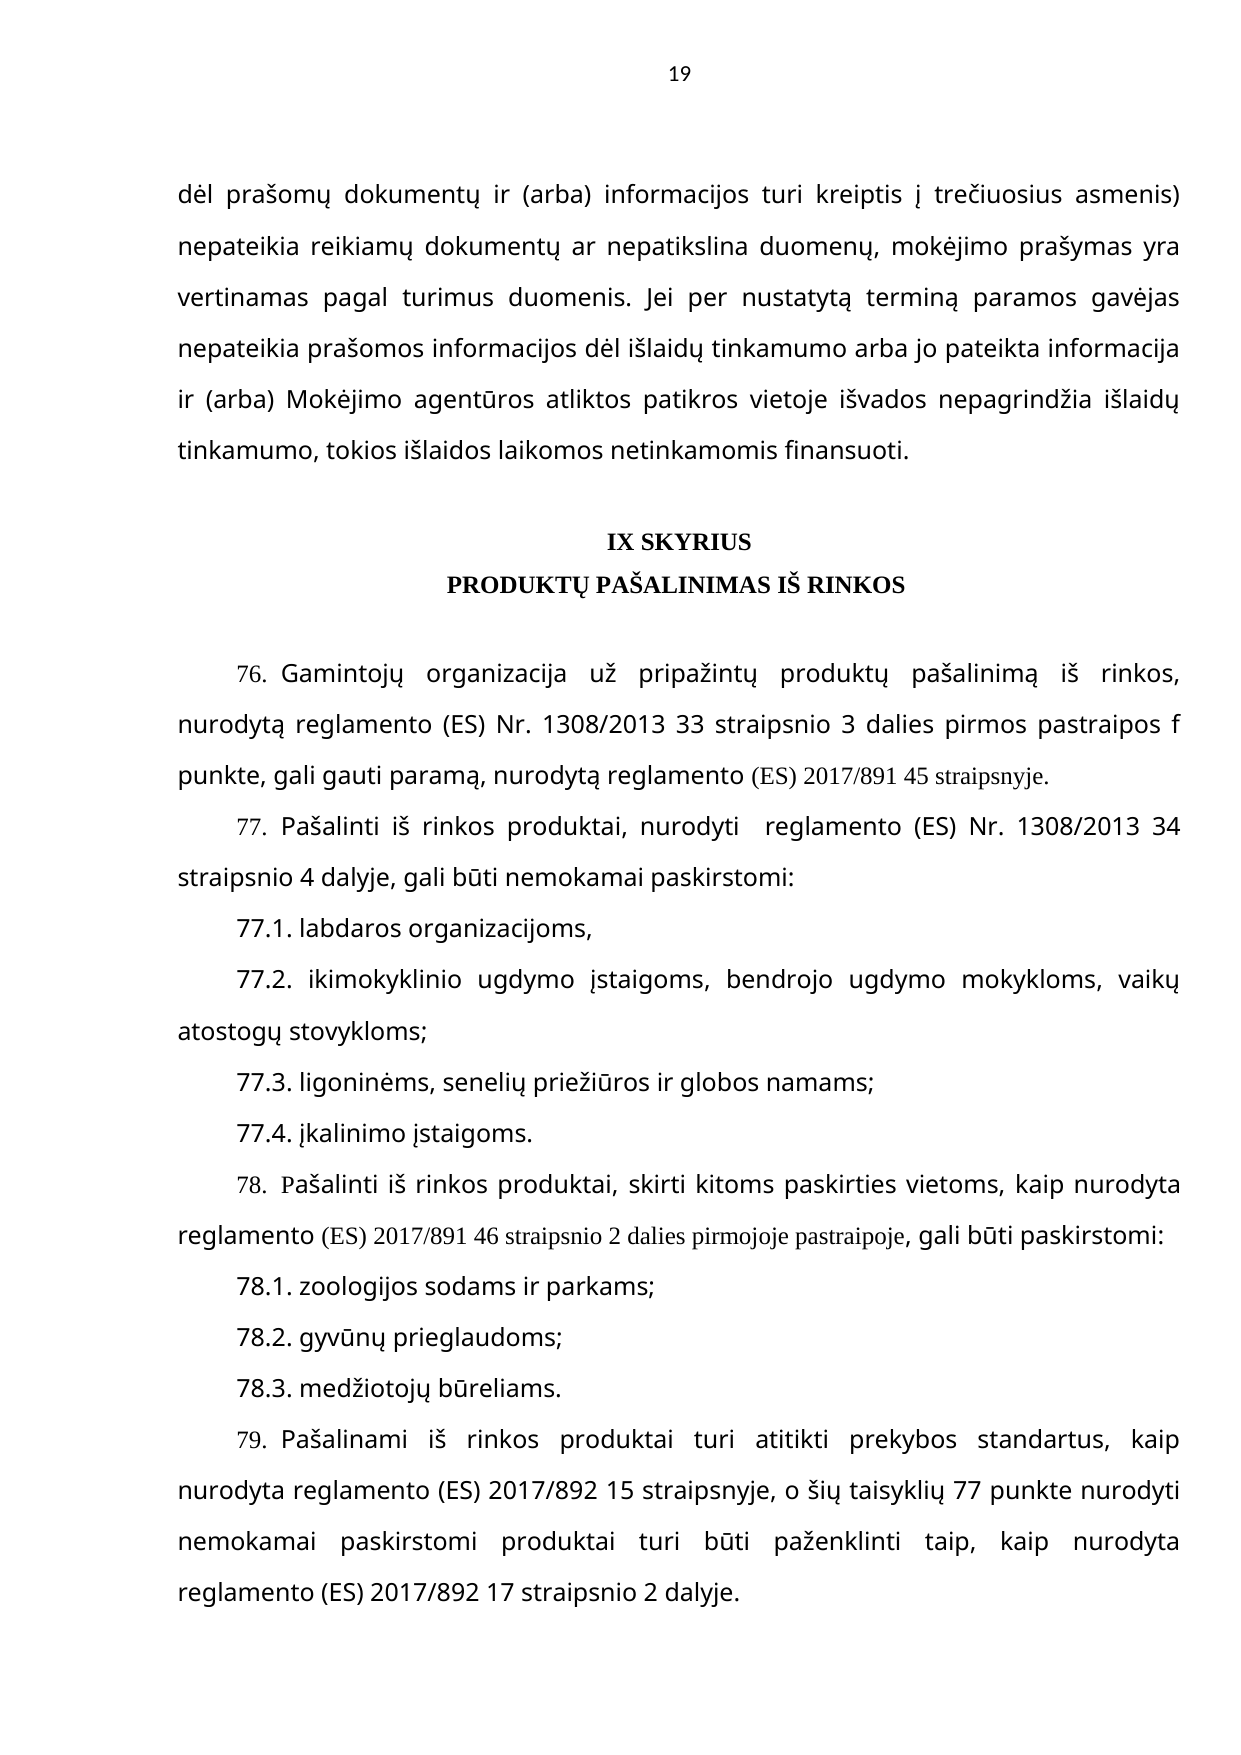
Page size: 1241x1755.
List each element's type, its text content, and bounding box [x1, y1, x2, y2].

text 78.1. zoologijos sodams ir parkams; [236, 1268, 1181, 1302]
text PRODUKTŲ PAŠALINIMAS IŠ RINKOS [177, 570, 1181, 598]
text 77. Pašalinti iš rinkos produktai, nurodyti reglamento (ES) Nr. 1308/2013 34 straipsnio 4 dalyje, gali būti nemokamai paskirstomi: [177, 809, 1181, 894]
text 77.2. ikimokyklinio ugdymo įstaigoms, bendrojo ugdymo mokykloms, vaikų atostogų stovykloms; [177, 962, 1181, 1047]
text 78. Pašalinti iš rinkos produktai, skirti kitoms paskirties vietoms, kaip nurodyta reglamento (ES) 2017/891 46 straipsnio 2 dalies pirmojoje pastraipoje, gali būti paskirstomi: [177, 1166, 1181, 1251]
text 77.4. įkalinimo įstaigoms. [177, 1115, 1181, 1149]
text 77.1. labdaros organizacijoms, [177, 911, 1181, 945]
text 79. Pašalinami iš rinkos produktai turi atitikti prekybos standartus, kaip nurodyta reglamento (ES) 2017/892 15 straipsnyje, o šių taisyklių 77 punkte nurodyti nemokamai paskirstomi produktai turi būti paženklinti taip, kaip nurodyta reglamento (ES) 2017/892 17 straipsnio 2 dalyje. [177, 1422, 1181, 1609]
text IX SKYRIUS [177, 527, 1181, 555]
text 77.3. ligoninėms, senelių priežiūros ir globos namams; [177, 1064, 1181, 1098]
text 76. Gamintojų organizacija už pripažintų produktų pašalinimą iš rinkos, nurodytą reglamento (ES) Nr. 1308/2013 33 straipsnio 3 dalies pirmos pastraipos f punkte, gali gauti paramą, nurodytą reglamento (ES) 2017/891 45 straipsnyje. [177, 656, 1181, 792]
text 78.2. gyvūnų prieglaudoms; [236, 1319, 1181, 1353]
text 78.3. medžiotojų būreliams. [236, 1371, 1181, 1404]
text dėl prašomų dokumentų ir (arba) informacijos turi kreiptis į trečiuosius asmenis) nepateikia reikiamų dokumentų ar nepatikslina duomenų, mokėjimo prašymas yra vertinamas pagal turimus duomenis. Jei per nustatytą terminą paramos gavėjas nepateikia prašomos informacijos dėl išlaidų tinkamumo arba jo pateikta informacija ir (arba) Mokėjimo agentūros atliktos patikros vietoje išvados nepagrindžia išlaidų tinkamumo, tokios išlaidos laikomos netinkamomis finansuoti. [177, 177, 1181, 466]
